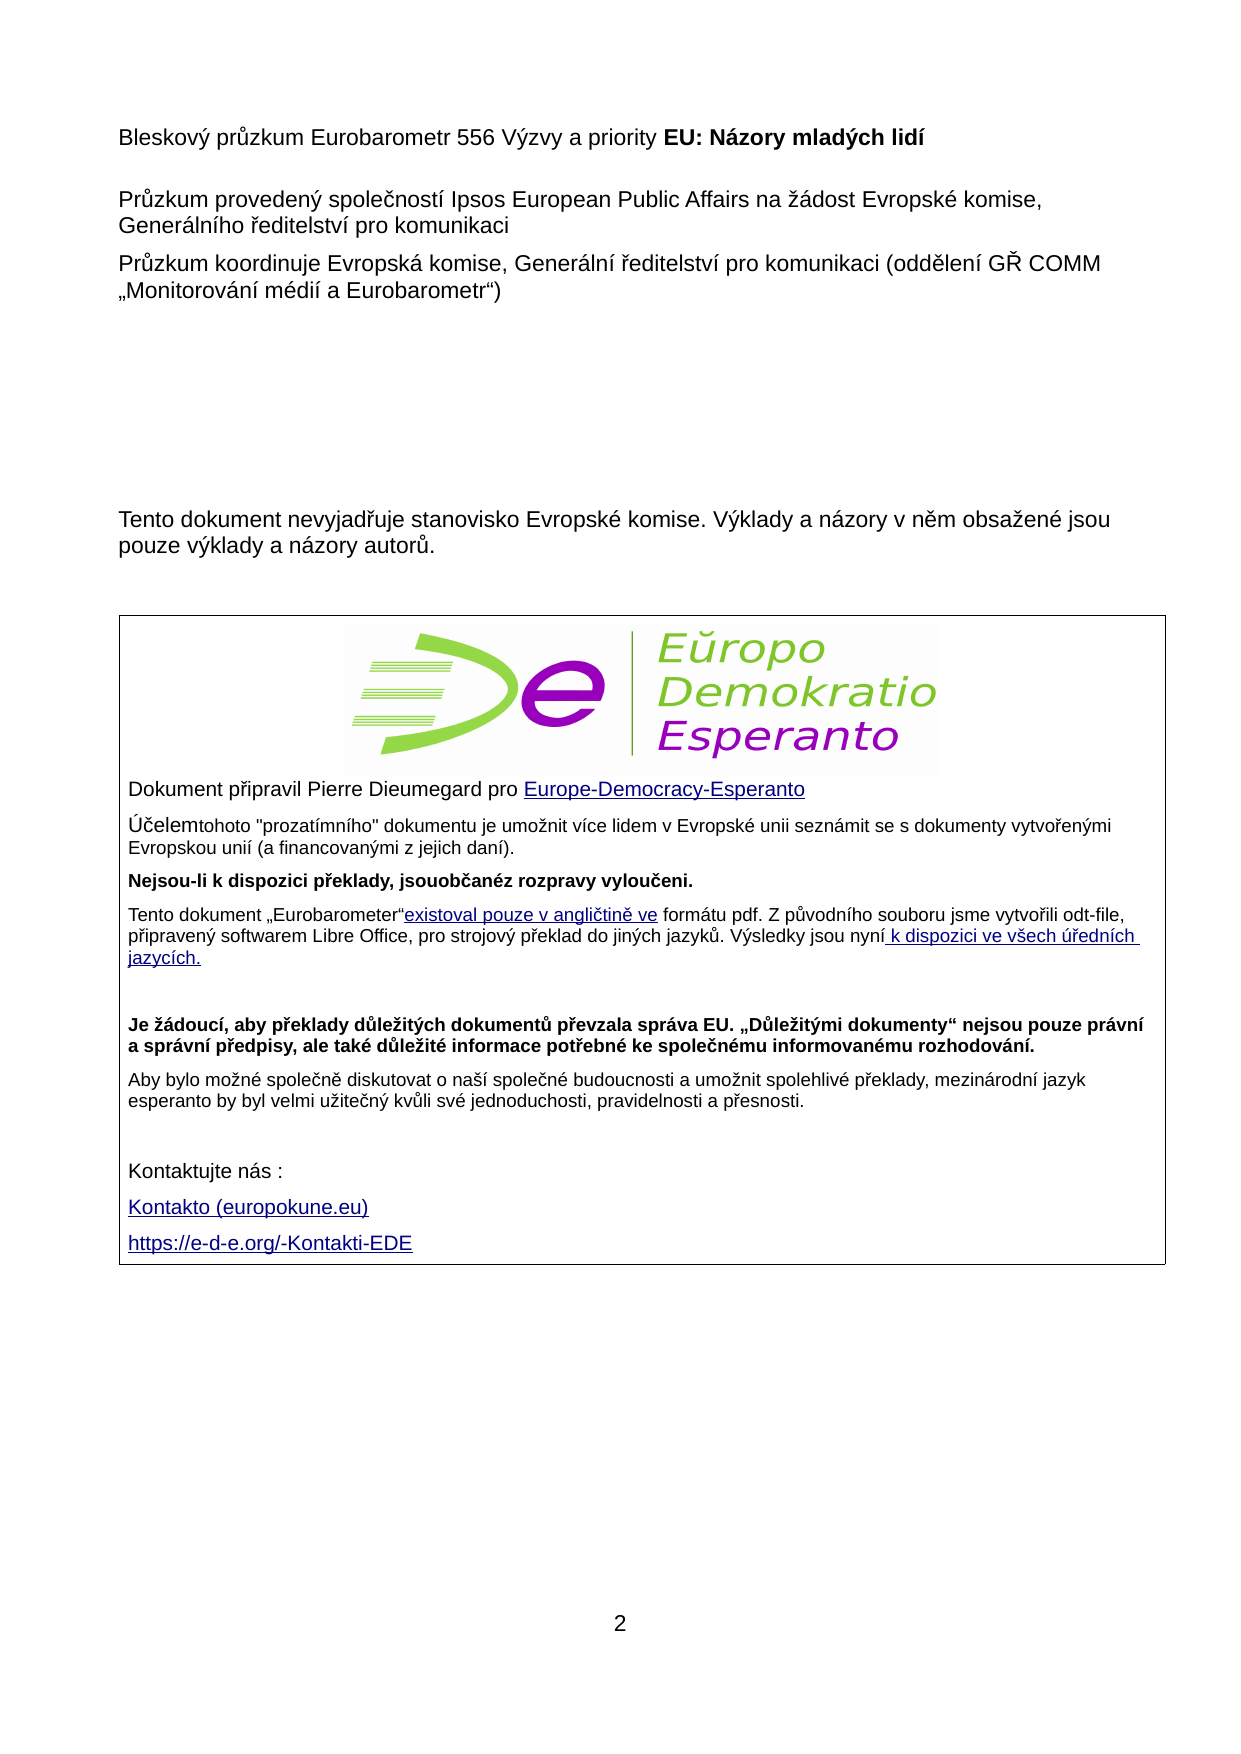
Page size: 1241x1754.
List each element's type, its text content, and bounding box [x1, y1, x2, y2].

text Dokument připravil Pierre Dieumegard pro Europe-Democracy-Esperanto [128, 630, 1156, 801]
text Tento dokument „Eurobarometer“existoval pouze v angličtině ve formátu pdf. Z původního souboru jsme vytvořili odt-file, připravený softwarem Libre Office, pro strojový překlad do jiných jazyků. Výsledky jsou nyní k dispozici ve všech úředních jazycích. [128, 903, 1156, 968]
text https://e-d-e.org/-Kontakti-EDE [128, 1231, 1156, 1255]
text Aby bylo možné společně diskutovat o naší společné budoucnosti a umožnit spolehlivé překlady, mezinárodní jazyk esperanto by byl velmi užitečný kvůli své jednoduchosti, pravidelnosti a přesnosti. [128, 1068, 1156, 1112]
text Průzkum provedený společností Ipsos European Public Affairs na žádost Evropské komise, Generálního ředitelství pro komunikaci [118, 186, 1122, 238]
text Kontaktujte nás : [128, 1159, 1156, 1183]
text Kontakto (europokune.eu) [128, 1195, 1156, 1219]
text Tento dokument nevyjadřuje stanovisko Evropské komise. Výklady a názory v něm obsažené jsou pouze výklady a názory autorů. [118, 506, 1122, 559]
text Průzkum koordinuje Evropská komise, Generální ředitelství pro komunikaci (oddělení GŘ COMM „Monitorování médií a Eurobarometr“) [118, 250, 1122, 303]
text Účelemtohoto "prozatímního" dokumentu je umožnit více lidem v Evropské unii seznámit se s dokumenty vytvořenými Evropskou unií (a financovanými z jejich daní). [128, 813, 1156, 858]
text Je žádoucí, aby překlady důležitých dokumentů převzala správa EU. „Důležitými dokumenty“ nejsou pouze právní a správní předpisy, ale také důležité informace potřebné ke společnému informovanému rozhodování. [128, 1013, 1156, 1057]
text Nejsou-li k dispozici překlady, jsouobčanéz rozpravy vyloučeni. [128, 870, 1156, 892]
picture [343, 624, 941, 777]
